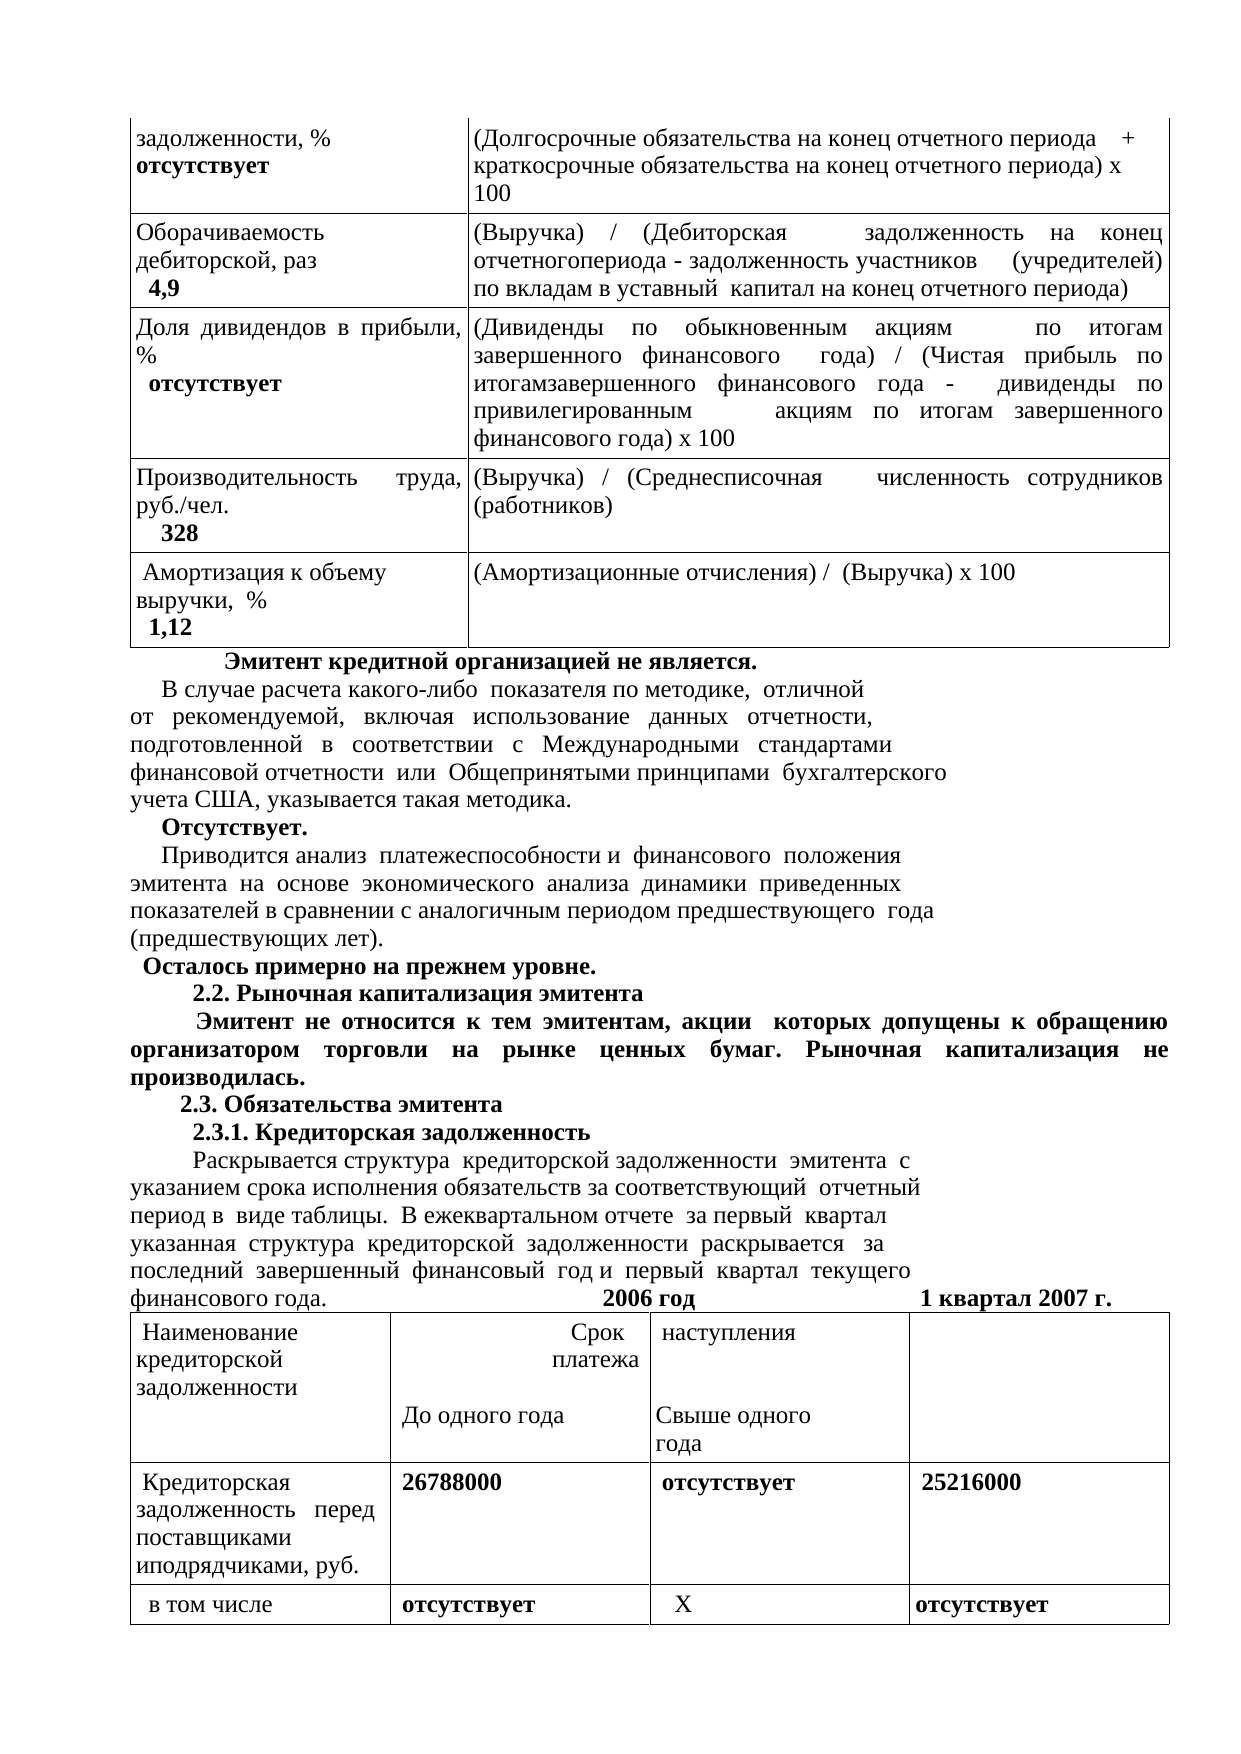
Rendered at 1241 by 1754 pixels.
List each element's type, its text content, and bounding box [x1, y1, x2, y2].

text последний завершенный финансовый год и первый квартал текущего [130, 1257, 1169, 1284]
text Эмитент не относится к тем эмитентам, акции которых допущены к обращению организатором торговли на рынке ценных бумаг. Рыночная капитализация не производилась. [130, 1007, 1169, 1090]
table_cell 26788000 [391, 1463, 649, 1584]
text 2.3. Обязательства эмитента [130, 1090, 1169, 1118]
text финансового года. 2006 год 1 квартал 2007 г. [130, 1284, 1169, 1312]
text Эмитент кредитной организацией не является. [130, 648, 1169, 675]
table_cell (Амортизационные отчисления) / (Выручка) х 100 [469, 553, 1169, 647]
table_cell Доля дивидендов в прибыли, % отсутствует [131, 308, 467, 458]
table_cell (Выручка) / (Дебиторская задолженность на конец отчетногопериода - задолженность участников (учредителей) по вкладам в уставный капитал на конец отчетного периода) [469, 214, 1169, 307]
text показателей в сравнении с аналогичным периодом предшествующего года [130, 896, 1169, 924]
table_cell отсутствует [910, 1585, 1169, 1624]
text подготовленной в соответствии с Международными стандартами [130, 730, 1169, 758]
text Осталось примерно на прежнем уровне. [130, 952, 1169, 979]
table_cell Оборачиваемость дебиторской, раз 4,9 [131, 214, 467, 307]
text (предшествующих лет). [130, 924, 1169, 952]
table_cell (Выручка) / (Среднесписочная численность сотрудников (работников) [469, 459, 1169, 552]
table_header наступления Свыше одного года [651, 1313, 909, 1462]
table_cell X [651, 1585, 909, 1624]
text 2.2. Рыночная капитализация эмитента [130, 979, 1169, 1007]
table_header Срок платежа До одного года [391, 1313, 649, 1462]
text указанием срока исполнения обязательств за соответствующий отчетный [130, 1173, 1169, 1201]
text эмитента на основе экономического анализа динамики приведенных [130, 869, 1169, 896]
text Раскрывается структура кредиторской задолженности эмитента с [130, 1146, 1169, 1173]
text Отсутствует. [130, 813, 1169, 841]
table_cell 25216000 [910, 1463, 1169, 1584]
table_cell задолженности, % отсутствует [131, 118, 467, 213]
table_cell в том числе [131, 1585, 390, 1624]
table_cell (Долгосрочные обязательства на конец отчетного периода + краткосрочные обязательства на конец отчетного периода) х 100 [469, 118, 1169, 213]
table_header [910, 1313, 1169, 1462]
text период в виде таблицы. В ежеквартальном отчете за первый квартал [130, 1201, 1169, 1229]
table_header Наименование кредиторской задолженности [131, 1313, 390, 1462]
table_cell (Дивиденды по обыкновенным акциям по итогам завершенного финансового года) / (Чистая прибыль по итогамзавершенного финансового года - дивиденды по привилегированным акциям по итогам завершенного финансового года) х 100 [469, 308, 1169, 458]
text Приводится анализ платежеспособности и финансового положения [130, 841, 1169, 869]
table_cell отсутствует [391, 1585, 649, 1624]
table_cell Амортизация к объему выручки, % 1,12 [131, 553, 467, 647]
text указанная структура кредиторской задолженности раскрывается за [130, 1229, 1169, 1257]
text финансовой отчетности или Общепринятыми принципами бухгалтерского [130, 758, 1169, 786]
table_cell Кредиторская задолженность перед поставщиками иподрядчиками, руб. [131, 1463, 390, 1584]
text от рекомендуемой, включая использование данных отчетности, [130, 702, 1169, 730]
text 2.3.1. Кредиторская задолженность [130, 1118, 1169, 1146]
text В случае расчета какого-либо показателя по методике, отличной [130, 675, 1169, 702]
table_cell отсутствует [651, 1463, 909, 1584]
table_cell Производительность труда, руб./чел. 328 [131, 459, 467, 552]
text учета США, указывается такая методика. [130, 786, 1169, 813]
